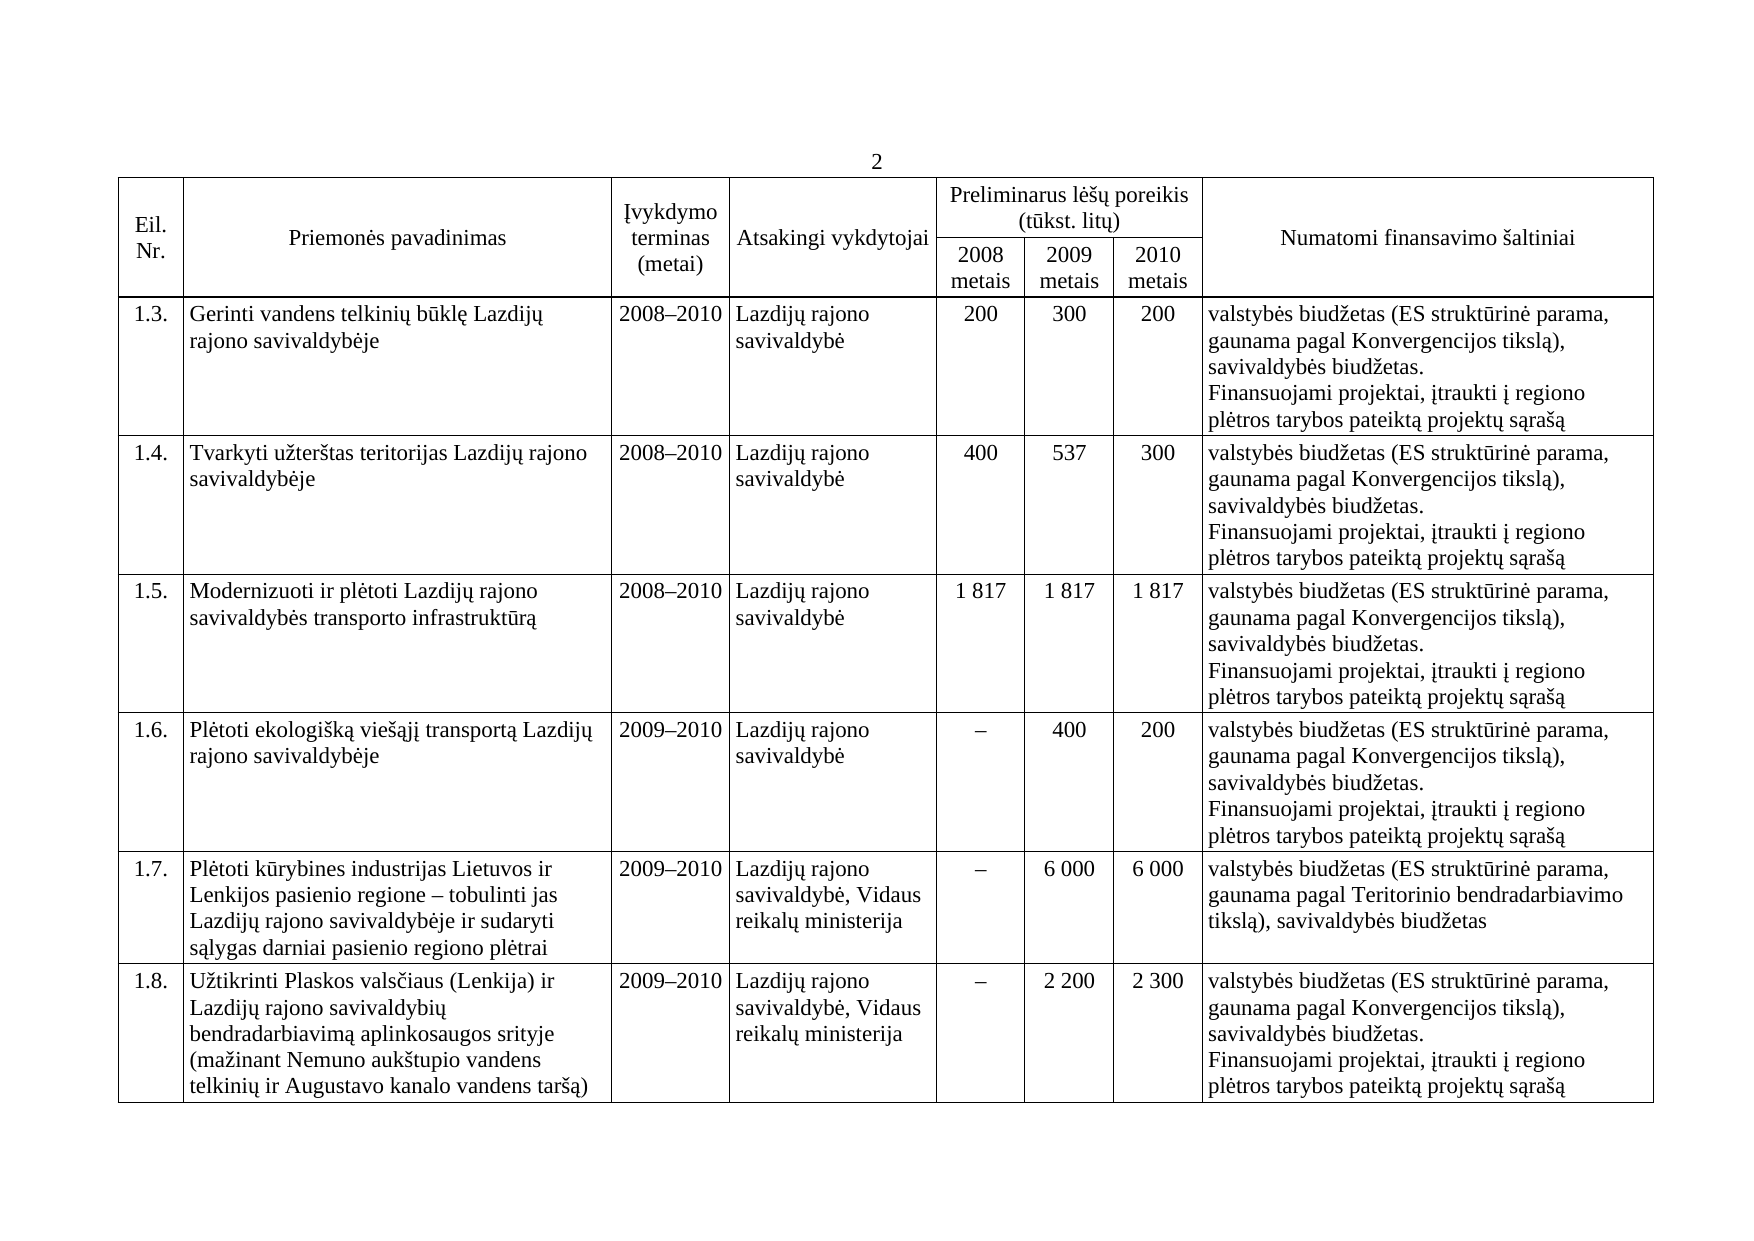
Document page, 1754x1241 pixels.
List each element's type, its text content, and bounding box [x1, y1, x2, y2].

table_cell valstybės biudžetas (ES struktūrinė parama, gaunama pagal Teritorinio bendradarbiavimo tikslą), savivaldybės biudžetas [1203, 852, 1653, 963]
table_cell Lazdijų rajono savivaldybė [730, 713, 936, 851]
table_header Priemonės pavadinimas [184, 178, 611, 296]
table_header Eil. Nr. [119, 178, 183, 296]
table_cell Užtikrinti Plaskos valsčiaus (Lenkija) ir Lazdijų rajono savivaldybių bendradarbiavimą aplinkosaugos srityje (mažinant Nemuno aukštupio vandens telkinių ir Augustavo kanalo vandens taršą) [184, 964, 611, 1102]
table_cell 1.4. [119, 436, 183, 574]
table_cell Lazdijų rajono savivaldybė [730, 298, 936, 435]
table_cell 1 817 [1025, 575, 1113, 712]
table_cell 2009–2010 [612, 964, 729, 1102]
table_cell 2009 metais [1025, 238, 1113, 296]
table_cell 2009–2010 [612, 713, 729, 851]
table_cell valstybės biudžetas (ES struktūrinė parama, gaunama pagal Konvergencijos tikslą), savivaldybės biudžetas. Finansuojami projektai, įtraukti į regiono plėtros tarybos pateiktą projektų sąrašą [1203, 964, 1653, 1102]
table_cell valstybės biudžetas (ES struktūrinė parama, gaunama pagal Konvergencijos tikslą), savivaldybės biudžetas. Finansuojami projektai, įtraukti į regiono plėtros tarybos pateiktą projektų sąrašą [1203, 436, 1653, 574]
table_cell 1.5. [119, 575, 183, 712]
table_header Atsakingi vykdytojai [730, 178, 936, 296]
table_cell Modernizuoti ir plėtoti Lazdijų rajono savivaldybės transporto infrastruktūrą [184, 575, 611, 712]
table_header Įvykdymo terminas (metai) [612, 178, 729, 296]
table_cell 1.8. [119, 964, 183, 1102]
table_header Numatomi finansavimo šaltiniai [1203, 178, 1653, 296]
table_cell 2 200 [1025, 964, 1113, 1102]
table_cell 300 [1114, 436, 1202, 574]
table_cell Lazdijų rajono savivaldybė, Vidaus reikalų ministerija [730, 964, 936, 1102]
table_cell 1 817 [1114, 575, 1202, 712]
table_cell 1.6. [119, 713, 183, 851]
table_cell Tvarkyti užterštas teritorijas Lazdijų rajono savivaldybėje [184, 436, 611, 574]
table_cell 2008–2010 [612, 298, 729, 435]
table_cell 6 000 [1025, 852, 1113, 963]
table_cell valstybės biudžetas (ES struktūrinė parama, gaunama pagal Konvergencijos tikslą), savivaldybės biudžetas. Finansuojami projektai, įtraukti į regiono plėtros tarybos pateiktą projektų sąrašą [1203, 575, 1653, 712]
table_cell Lazdijų rajono savivaldybė, Vidaus reikalų ministerija [730, 852, 936, 963]
table_cell 200 [1114, 713, 1202, 851]
table_cell 2008–2010 [612, 575, 729, 712]
table_cell 2008–2010 [612, 436, 729, 574]
table_cell 537 [1025, 436, 1113, 574]
table_cell 400 [1025, 713, 1113, 851]
table_cell 1 817 [937, 575, 1024, 712]
table_cell valstybės biudžetas (ES struktūrinė parama, gaunama pagal Konvergencijos tikslą), savivaldybės biudžetas. Finansuojami projektai, įtraukti į regiono plėtros tarybos pateiktą projektų sąrašą [1203, 298, 1653, 435]
table_cell Plėtoti kūrybines industrijas Lietuvos ir Lenkijos pasienio regione – tobulinti jas Lazdijų rajono savivaldybėje ir sudaryti sąlygas darniai pasienio regiono plėtrai [184, 852, 611, 963]
table_cell – [937, 964, 1024, 1102]
table_cell 2010 metais [1114, 238, 1202, 296]
table_cell Lazdijų rajono savivaldybė [730, 436, 936, 574]
table_cell 200 [937, 298, 1024, 435]
table_header Preliminarus lėšų poreikis (tūkst. litų) [937, 178, 1202, 237]
table_cell Plėtoti ekologišką viešąjį transportą Lazdijų rajono savivaldybėje [184, 713, 611, 851]
table_cell – [937, 713, 1024, 851]
table_cell valstybės biudžetas (ES struktūrinė parama, gaunama pagal Konvergencijos tikslą), savivaldybės biudžetas. Finansuojami projektai, įtraukti į regiono plėtros tarybos pateiktą projektų sąrašą [1203, 713, 1653, 851]
table_cell Gerinti vandens telkinių būklę Lazdijų rajono savivaldybėje [184, 298, 611, 435]
table_cell 200 [1114, 298, 1202, 435]
table_cell 2008 metais [937, 238, 1024, 296]
table_cell 2009–2010 [612, 852, 729, 963]
table_cell 2 300 [1114, 964, 1202, 1102]
table_cell 1.3. [119, 298, 183, 435]
table_cell 6 000 [1114, 852, 1202, 963]
table_cell 300 [1025, 298, 1113, 435]
table_cell 400 [937, 436, 1024, 574]
table_cell 1.7. [119, 852, 183, 963]
table_cell Lazdijų rajono savivaldybė [730, 575, 936, 712]
table_cell – [937, 852, 1024, 963]
